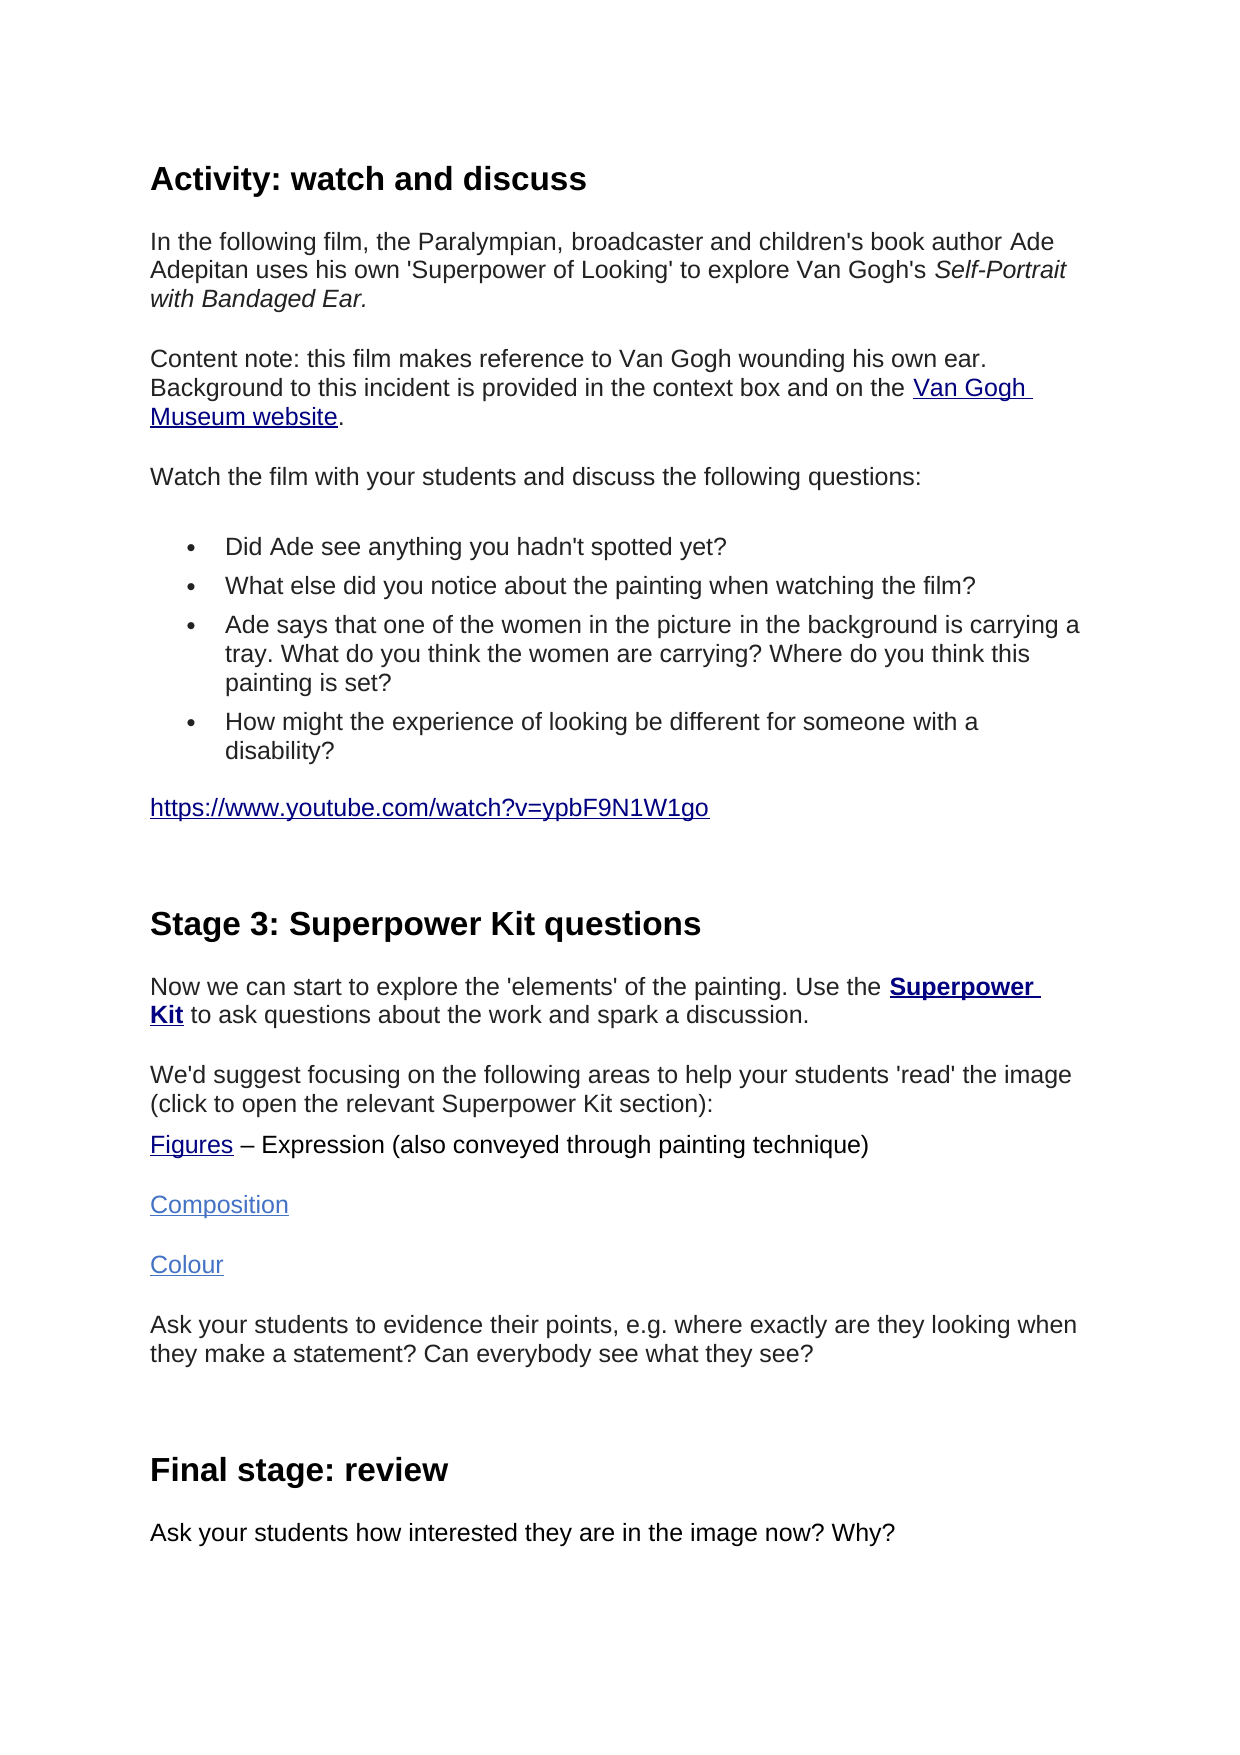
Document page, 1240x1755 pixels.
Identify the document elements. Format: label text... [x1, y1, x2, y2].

text Figures – Expression (also conveyed through painting technique) [150, 1130, 1089, 1159]
list How might the experience of looking be different for someone with a disability? [187, 707, 1089, 764]
subtitle Final stage: review [150, 1450, 1089, 1489]
text Ask your students how interested they are in the image now? Why? [150, 1517, 1089, 1546]
text Colour [150, 1250, 1089, 1279]
text Composition [150, 1190, 1089, 1219]
list Ade says that one of the women in the picture in the background is carrying a tray. What do you think the women are carrying? Where do you think this painting is set? [187, 610, 1089, 696]
text Content note: this film makes reference to Van Gogh wounding his own ear. Background to this incident is provided in the context box and on the Van Gogh Museum website. [150, 344, 1089, 430]
subtitle Activity: watch and discuss [150, 159, 1089, 198]
text https://www.youtube.com/watch?v=ypbF9N1W1go [150, 793, 1089, 822]
text Ask your students to evidence their points, e.g. where exactly are they looking when they make a statement? Can everybody see what they see? [150, 1310, 1089, 1368]
text We'd suggest focusing on the following areas to help your students 'read' the image (click to open the relevant Superpower Kit section): [150, 1060, 1089, 1118]
text In the following film, the Paralympian, broadcaster and children's book author Ade Adepitan uses his own 'Superpower of Looking' to explore Van Gogh's Self-Portrait with Bandaged Ear. [150, 226, 1089, 313]
text Now we can start to explore the 'elements' of the painting. Use the Superpower Kit to ask questions about the work and spark a discussion. [150, 972, 1089, 1029]
list What else did you notice about the painting when watching the film? [187, 571, 1089, 600]
list Did Ade see anything you hadn't spotted yet? [187, 532, 1089, 561]
text Watch the film with your students and discuss the following questions: [150, 461, 1089, 490]
subtitle Stage 3: Superpower Kit questions [150, 904, 1089, 943]
